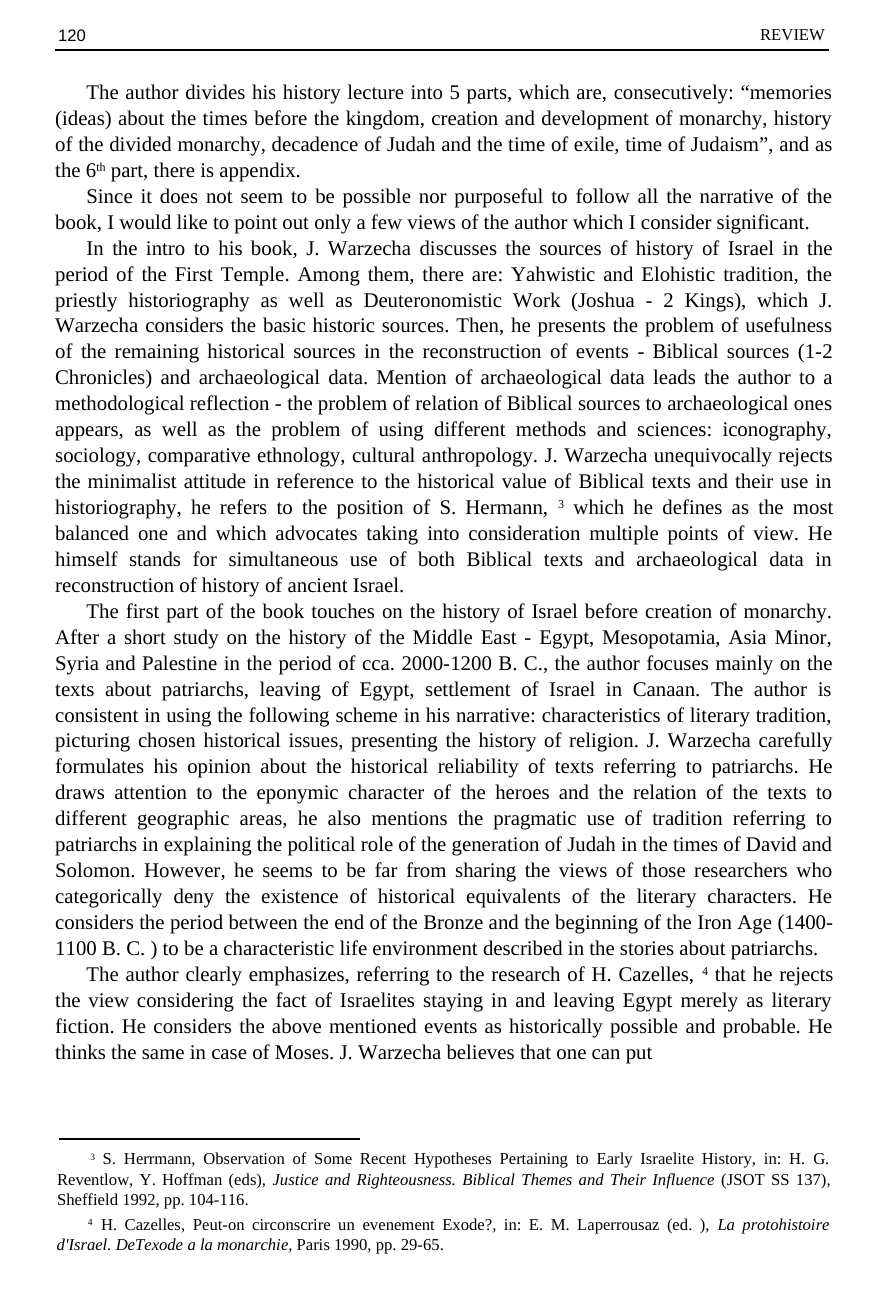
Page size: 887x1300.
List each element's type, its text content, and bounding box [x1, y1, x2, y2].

text The author divides his history lecture into 5 parts, which are, consecutively: “memories (ideas) about the times before the kingdom, creation and development of monarchy, history of the divided monarchy, decadence of Judah and the time of exile, time of Judaism”, and as the 6th part, there is appendix. [55, 80, 833, 182]
text 120 [58, 25, 89, 44]
text The first part of the book touches on the history of Israel before creation of monarchy. After a short study on the history of the Middle East - Egypt, Mesopotamia, Asia Minor, Syria and Palestine in the period of cca. 2000-1200 B. C., the author focuses mainly on the texts about patriarchs, leaving of Egypt, settlement of Israel in Canaan. The author is consistent in using the following scheme in his narrative: characteristics of literary tradition, picturing chosen historical issues, presenting the history of religion. J. Warzecha carefully formulates his opinion about the historical reliability of texts referring to patriarchs. He draws attention to the eponymic character of the heroes and the relation of the texts to different geographic areas, he also mentions the pragmatic use of tradition referring to patriarchs in explaining the political role of the generation of Judah in the times of David and Solomon. However, he seems to be far from sharing the views of those researchers who categorically deny the existence of historical equivalents of the literary characters. He considers the period between the end of the Bronze and the beginning of the Iron Age (1400-1100 B. C. ) to be a characteristic life environment described in the stories about patriarchs. [55, 599, 833, 960]
text In the intro to his book, J. Warzecha discusses the sources of history of Israel in the period of the First Temple. Among them, there are: Yahwistic and Elohistic tradition, the priestly historiography as well as Deuteronomistic Work (Joshua - 2 Kings), which J. Warzecha considers the basic historic sources. Then, he presents the problem of usefulness of the remaining historical sources in the reconstruction of events - Biblical sources (1-2 Chronicles) and archaeological data. Mention of archaeological data leads the author to a methodological reflection - the problem of relation of Biblical sources to archaeological ones appears, as well as the problem of using different methods and sciences: iconography, sociology, comparative ethnology, cultural anthropology. J. Warzecha unequivocally rejects the minimalist attitude in reference to the historical value of Biblical texts and their use in historiography, he refers to the position of S. Hermann, 3 which he defines as the most balanced one and which advocates taking into consideration multiple points of view. He himself stands for simultaneous use of both Biblical texts and archaeological data in reconstruction of history of ancient Israel. [55, 236, 833, 597]
text REVIEW [760, 24, 828, 44]
text 3 S. Herrmann, Observation of Some Recent Hypotheses Pertaining to Early Israelite History, in: H. G. Reventlow, Y. Hoffman (eds), Justice and Righteousness. Biblical Themes and Their Influence (JSOT SS 137), Sheffield 1992, pp. 104-116. [57, 1149, 830, 1209]
text 4 H. Cazelles, Peut-on circonscrire un evenement Exode?, in: E. M. Laperrousaz (ed. ), La protohistoire d'Israel. DeTexode a la monarchie, Paris 1990, pp. 29-65. [56, 1214, 831, 1254]
text Since it does not seem to be possible nor purposeful to follow all the narrative of the book, I would like to point out only a few views of the author which I consider significant. [55, 184, 833, 234]
text The author clearly emphasizes, referring to the research of H. Cazelles, 4 that he rejects the view considering the fact of Israelites staying in and leaving Egypt merely as literary fiction. He considers the above mentioned events as historically possible and probable. He thinks the same in case of Moses. J. Warzecha believes that one can put [55, 962, 833, 1064]
